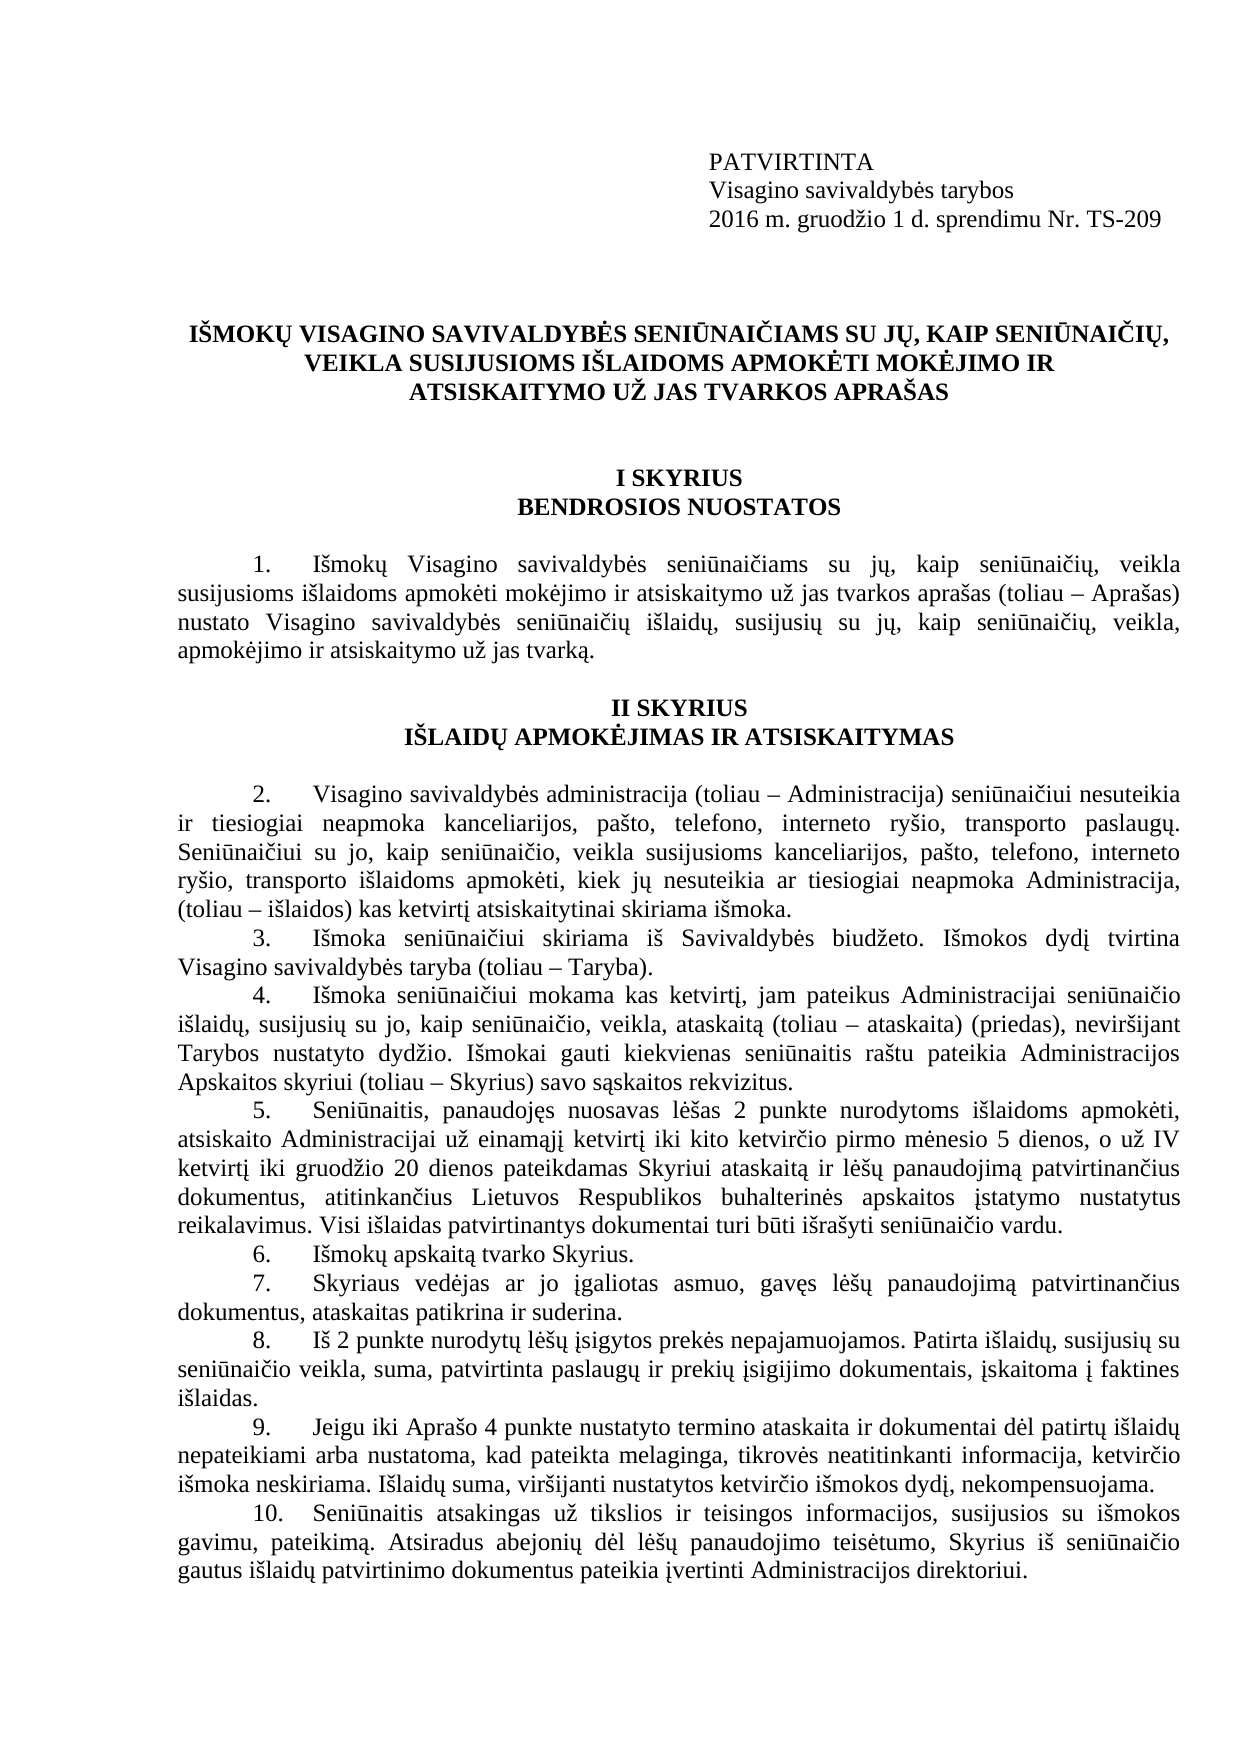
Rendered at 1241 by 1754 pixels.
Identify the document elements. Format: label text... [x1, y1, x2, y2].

text BENDROSIOS NUOSTATOS [177, 492, 1181, 521]
text IŠMOKŲ VISAGINO SAVIVALDYBĖS SENIŪNAIČIAMS SU JŲ, KAIP SENIŪNAIČIŲ, VEIKLA SUSIJUSIOMS IŠLAIDOMS APMOKĖTI MOKĖJIMO IR [177, 319, 1181, 377]
text 3. Išmoka seniūnaičiui skiriama iš Savivaldybės biudžeto. Išmokos dydį tvirtina Visagino savivaldybės taryba (toliau – Taryba). [177, 923, 1181, 981]
text 8. Iš 2 punkte nurodytų lėšų įsigytos prekės nepajamuojamos. Patirta išlaidų, susijusių su seniūnaičio veikla, suma, patvirtinta paslaugų ir prekių įsigijimo dokumentais, įskaitoma į faktines išlaidas. [177, 1326, 1181, 1412]
text Visagino savivaldybės tarybos [709, 176, 1240, 204]
text 1. Išmokų Visagino savivaldybės seniūnaičiams su jų, kaip seniūnaičių, veikla susijusioms išlaidoms apmokėti mokėjimo ir atsiskaitymo už jas tvarkos aprašas (toliau – Aprašas) nustato Visagino savivaldybės seniūnaičių išlaidų, susijusių su jų, kaip seniūnaičių, veikla, apmokėjimo ir atsiskaitymo už jas tvarką. [177, 549, 1181, 664]
text ATSISKAITYMO UŽ JAS TVARKOS APRAŠAS [177, 377, 1181, 406]
text 9. Jeigu iki Aprašo 4 punkte nustatyto termino ataskaita ir dokumentai dėl patirtų išlaidų nepateikiami arba nustatoma, kad pateikta melaginga, tikrovės neatitinkanti informacija, ketvirčio išmoka neskiriama. Išlaidų suma, viršijanti nustatytos ketvirčio išmokos dydį, nekompensuojama. [177, 1412, 1181, 1498]
text II SKYRIUS [177, 693, 1181, 722]
text 4. Išmoka seniūnaičiui mokama kas ketvirtį, jam pateikus Administracijai seniūnaičio išlaidų, susijusių su jo, kaip seniūnaičio, veikla, ataskaitą (toliau – ataskaita) (priedas), neviršijant Tarybos nustatyto dydžio. Išmokai gauti kiekvienas seniūnaitis raštu pateikia Administracijos Apskaitos skyriui (toliau – Skyrius) savo sąskaitos rekvizitus. [177, 981, 1181, 1096]
text 7. Skyriaus vedėjas ar jo įgaliotas asmuo, gavęs lėšų panaudojimą patvirtinančius dokumentus, ataskaitas patikrina ir suderina. [177, 1268, 1181, 1326]
text PATVIRTINTA [709, 147, 1240, 176]
text 2. Visagino savivaldybės administracija (toliau – Administracija) seniūnaičiui nesuteikia ir tiesiogiai neapmoka kanceliarijos, pašto, telefono, interneto ryšio, transporto paslaugų. Seniūnaičiui su jo, kaip seniūnaičio, veikla susijusioms kanceliarijos, pašto, telefono, interneto ryšio, transporto išlaidoms apmokėti, kiek jų nesuteikia ar tiesiogiai neapmoka Administracija, (toliau – išlaidos) kas ketvirtį atsiskaitytinai skiriama išmoka. [177, 779, 1181, 923]
text IŠLAIDŲ APMOKĖJIMAS IR ATSISKAITYMAS [177, 722, 1181, 751]
text 6. Išmokų apskaitą tvarko Skyrius. [177, 1239, 1181, 1268]
text 10. Seniūnaitis atsakingas už tikslios ir teisingos informacijos, susijusios su išmokos gavimu, pateikimą. Atsiradus abejonių dėl lėšų panaudojimo teisėtumo, Skyrius iš seniūnaičio gautus išlaidų patvirtinimo dokumentus pateikia įvertinti Administracijos direktoriui. [177, 1498, 1181, 1584]
text 5. Seniūnaitis, panaudojęs nuosavas lėšas 2 punkte nurodytoms išlaidoms apmokėti, atsiskaito Administracijai už einamąjį ketvirtį iki kito ketvirčio pirmo mėnesio 5 dienos, o už IV ketvirtį iki gruodžio 20 dienos pateikdamas Skyriui ataskaitą ir lėšų panaudojimą patvirtinančius dokumentus, atitinkančius Lietuvos Respublikos buhalterinės apskaitos įstatymo nustatytus reikalavimus. Visi išlaidas patvirtinantys dokumentai turi būti išrašyti seniūnaičio vardu. [177, 1096, 1181, 1239]
text 2016 m. gruodžio 1 d. sprendimu Nr. TS-209 [709, 204, 1240, 233]
text I SKYRIUS [177, 463, 1181, 492]
